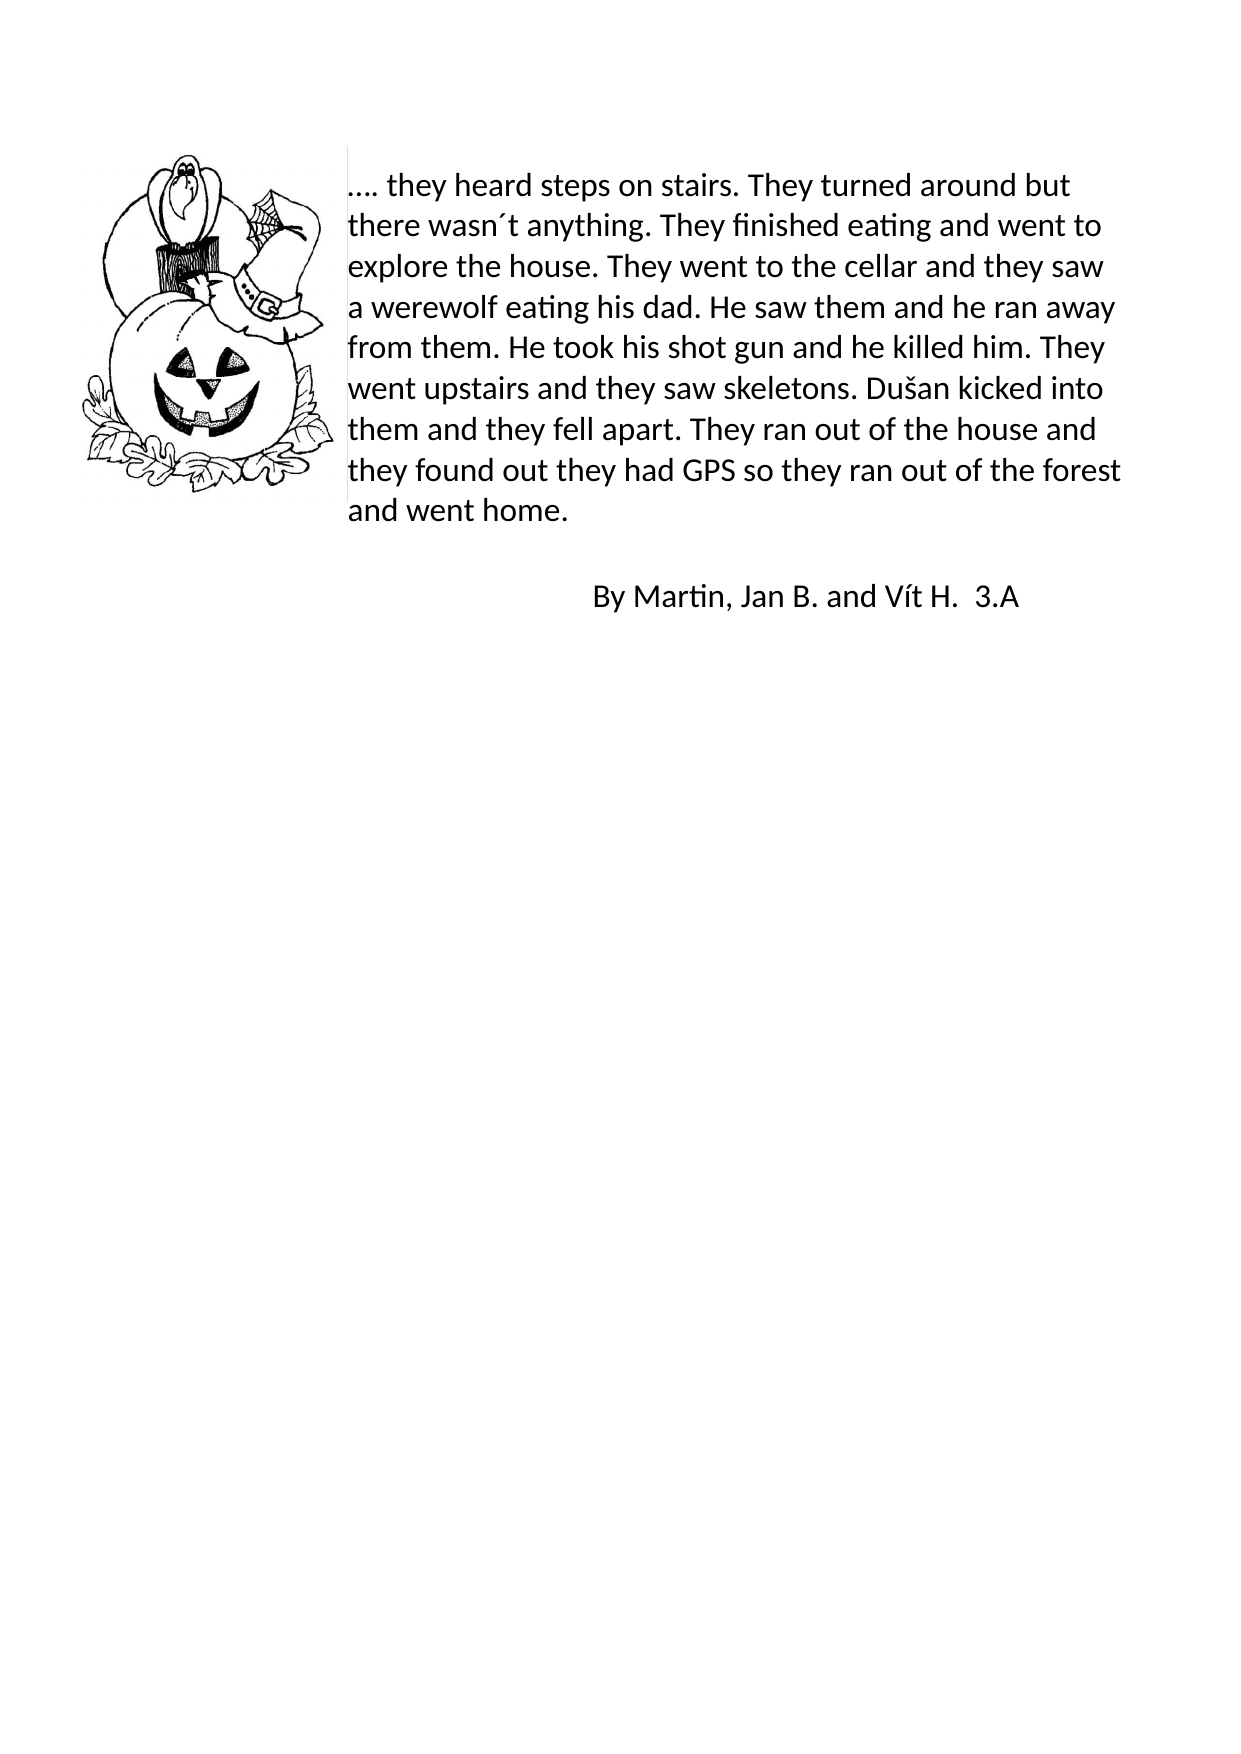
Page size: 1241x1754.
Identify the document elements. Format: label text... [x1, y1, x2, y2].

text By Martin, Jan B. and Vít H. 3.A [118, 576, 1122, 616]
text …. they heard steps on stairs. They turned around but there wasn´t anything. They finished eating and went to explore the house. They went to the cellar and they saw a werewolf eating his dad. He saw them and he ran away from them. He took his shot gun and he killed him. They went upstairs and they saw skeletons. Dušan kicked into them and they fell apart. They ran out of the house and they found out they had GPS so they ran out of the forest and went home. [118, 163, 1122, 530]
picture [71, 146, 348, 502]
